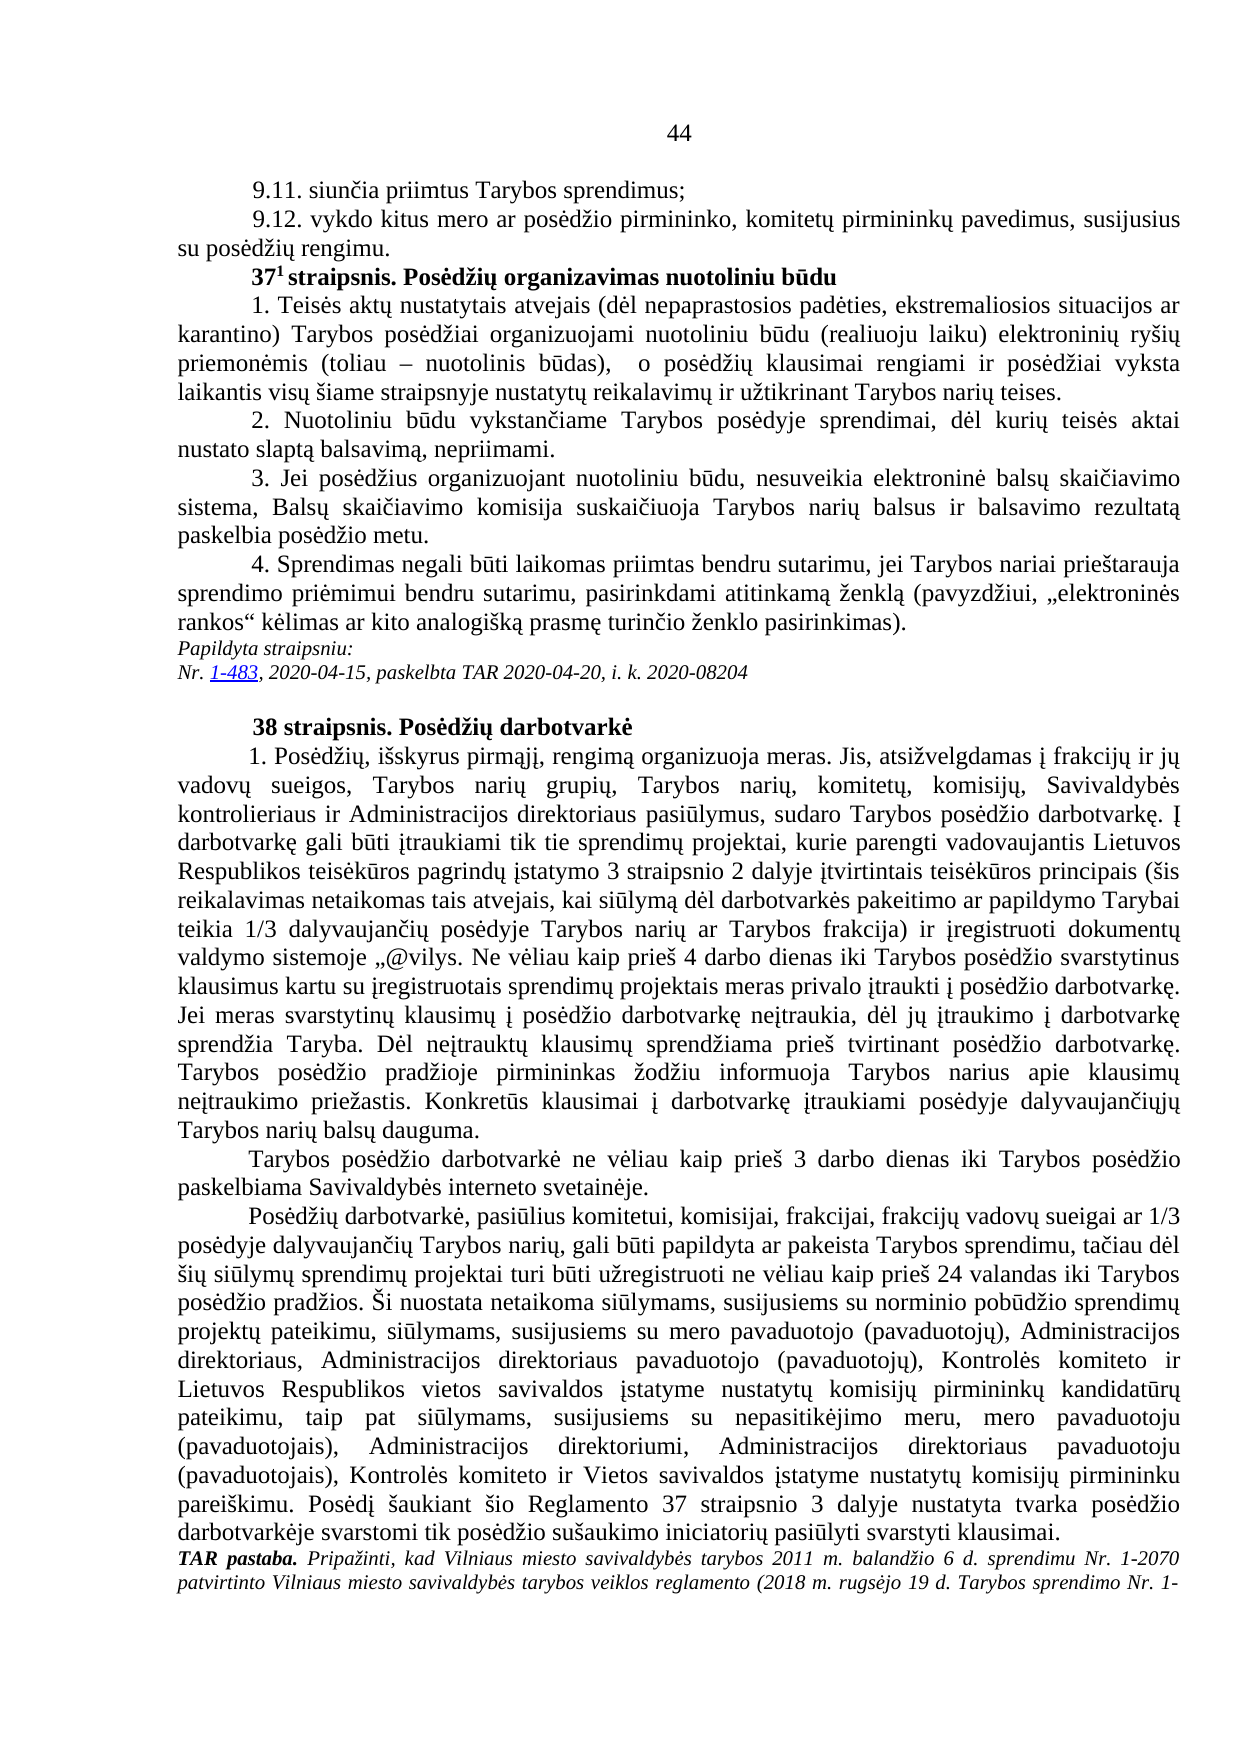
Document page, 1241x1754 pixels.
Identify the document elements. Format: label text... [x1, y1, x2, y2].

text Nr. 1-483, 2020-04-15, paskelbta TAR 2020-04-20, i. k. 2020-08204 [177, 660, 1181, 684]
text Papildyta straipsniu: [177, 636, 1181, 660]
text 4. Sprendimas negali būti laikomas priimtas bendru sutarimu, jei Tarybos nariai prieštarauja sprendimo priėmimui bendru sutarimu, pasirinkdami atitinkamą ženklą (pavyzdžiui, „elektroninės rankos“ kėlimas ar kito analogišką prasmę turinčio ženklo pasirinkimas). [177, 549, 1181, 636]
text 371 straipsnis. Posėdžių organizavimas nuotoliniu būdu [177, 262, 1181, 291]
text Tarybos posėdžio darbotvarkė ne vėliau kaip prieš 3 darbo dienas iki Tarybos posėdžio paskelbiama Savivaldybės interneto svetainėje. [177, 1144, 1181, 1201]
text TAR pastaba. Pripažinti, kad Vilniaus miesto savivaldybės tarybos 2011 m. balandžio 6 d. sprendimu Nr. 1-2070 patvirtinto Vilniaus miesto savivaldybės tarybos veiklos reglamento (2018 m. rugsėjo 19 d. Tarybos sprendimo Nr. 1- [177, 1546, 1181, 1594]
text 1. Posėdžių, išskyrus pirmąjį, rengimą organizuoja meras. Jis, atsižvelgdamas į frakcijų ir jų vadovų sueigos, Tarybos narių grupių, Tarybos narių, komitetų, komisijų, Savivaldybės kontrolieriaus ir Administracijos direktoriaus pasiūlymus, sudaro Tarybos posėdžio darbotvarkę. Į darbotvarkę gali būti įtraukiami tik tie sprendimų projektai, kurie parengti vadovaujantis Lietuvos Respublikos teisėkūros pagrindų įstatymo 3 straipsnio 2 dalyje įtvirtintais teisėkūros principais (šis reikalavimas netaikomas tais atvejais, kai siūlymą dėl darbotvarkės pakeitimo ar papildymo Tarybai teikia 1/3 dalyvaujančių posėdyje Tarybos narių ar Tarybos frakcija) ir įregistruoti dokumentų valdymo sistemoje „@vilys. Ne vėliau kaip prieš 4 darbo dienas iki Tarybos posėdžio svarstytinus klausimus kartu su įregistruotais sprendimų projektais meras privalo įtraukti į posėdžio darbotvarkę. Jei meras svarstytinų klausimų į posėdžio darbotvarkę neįtraukia, dėl jų įtraukimo į darbotvarkę sprendžia Taryba. Dėl neįtrauktų klausimų sprendžiama prieš tvirtinant posėdžio darbotvarkę. Tarybos posėdžio pradžioje pirmininkas žodžiu informuoja Tarybos narius apie klausimų neįtraukimo priežastis. Konkretūs klausimai į darbotvarkę įtraukiami posėdyje dalyvaujančiųjų Tarybos narių balsų dauguma. [177, 741, 1181, 1144]
text Posėdžių darbotvarkė, pasiūlius komitetui, komisijai, frakcijai, frakcijų vadovų sueigai ar 1/3 posėdyje dalyvaujančių Tarybos narių, gali būti papildyta ar pakeista Tarybos sprendimu, tačiau dėl šių siūlymų sprendimų projektai turi būti užregistruoti ne vėliau kaip prieš 24 valandas iki Tarybos posėdžio pradžios. Ši nuostata netaikoma siūlymams, susijusiems su norminio pobūdžio sprendimų projektų pateikimu, siūlymams, susijusiems su mero pavaduotojo (pavaduotojų), Administracijos direktoriaus, Administracijos direktoriaus pavaduotojo (pavaduotojų), Kontrolės komiteto ir Lietuvos Respublikos vietos savivaldos įstatyme nustatytų komisijų pirmininkų kandidatūrų pateikimu, taip pat siūlymams, susijusiems su nepasitikėjimo meru, mero pavaduotoju (pavaduotojais), Administracijos direktoriumi, Administracijos direktoriaus pavaduotoju (pavaduotojais), Kontrolės komiteto ir Vietos savivaldos įstatyme nustatytų komisijų pirmininku pareiškimu. Posėdį šaukiant šio Reglamento 37 straipsnio 3 dalyje nustatyta tvarka posėdžio darbotvarkėje svarstomi tik posėdžio sušaukimo iniciatorių pasiūlyti svarstyti klausimai. [177, 1201, 1181, 1546]
text 1. Teisės aktų nustatytais atvejais (dėl nepaprastosios padėties, ekstremaliosios situacijos ar karantino) Tarybos posėdžiai organizuojami nuotoliniu būdu (realiuoju laiku) elektroninių ryšių priemonėmis (toliau – nuotolinis būdas), o posėdžių klausimai rengiami ir posėdžiai vyksta laikantis visų šiame straipsnyje nustatytų reikalavimų ir užtikrinant Tarybos narių teises. [177, 291, 1181, 406]
text 9.11. siunčia priimtus Tarybos sprendimus; [177, 176, 1181, 204]
text 3. Jei posėdžius organizuojant nuotoliniu būdu, nesuveikia elektroninė balsų skaičiavimo sistema, Balsų skaičiavimo komisija suskaičiuoja Tarybos narių balsus ir balsavimo rezultatą paskelbia posėdžio metu. [177, 463, 1181, 549]
text 38 straipsnis. Posėdžių darbotvarkė [177, 712, 1181, 741]
text 9.12. vykdo kitus mero ar posėdžio pirmininko, komitetų pirmininkų pavedimus, susijusius su posėdžių rengimu. [177, 204, 1181, 262]
text 2. Nuotoliniu būdu vykstančiame Tarybos posėdyje sprendimai, dėl kurių teisės aktai nustato slaptą balsavimą, nepriimami. [177, 406, 1181, 463]
